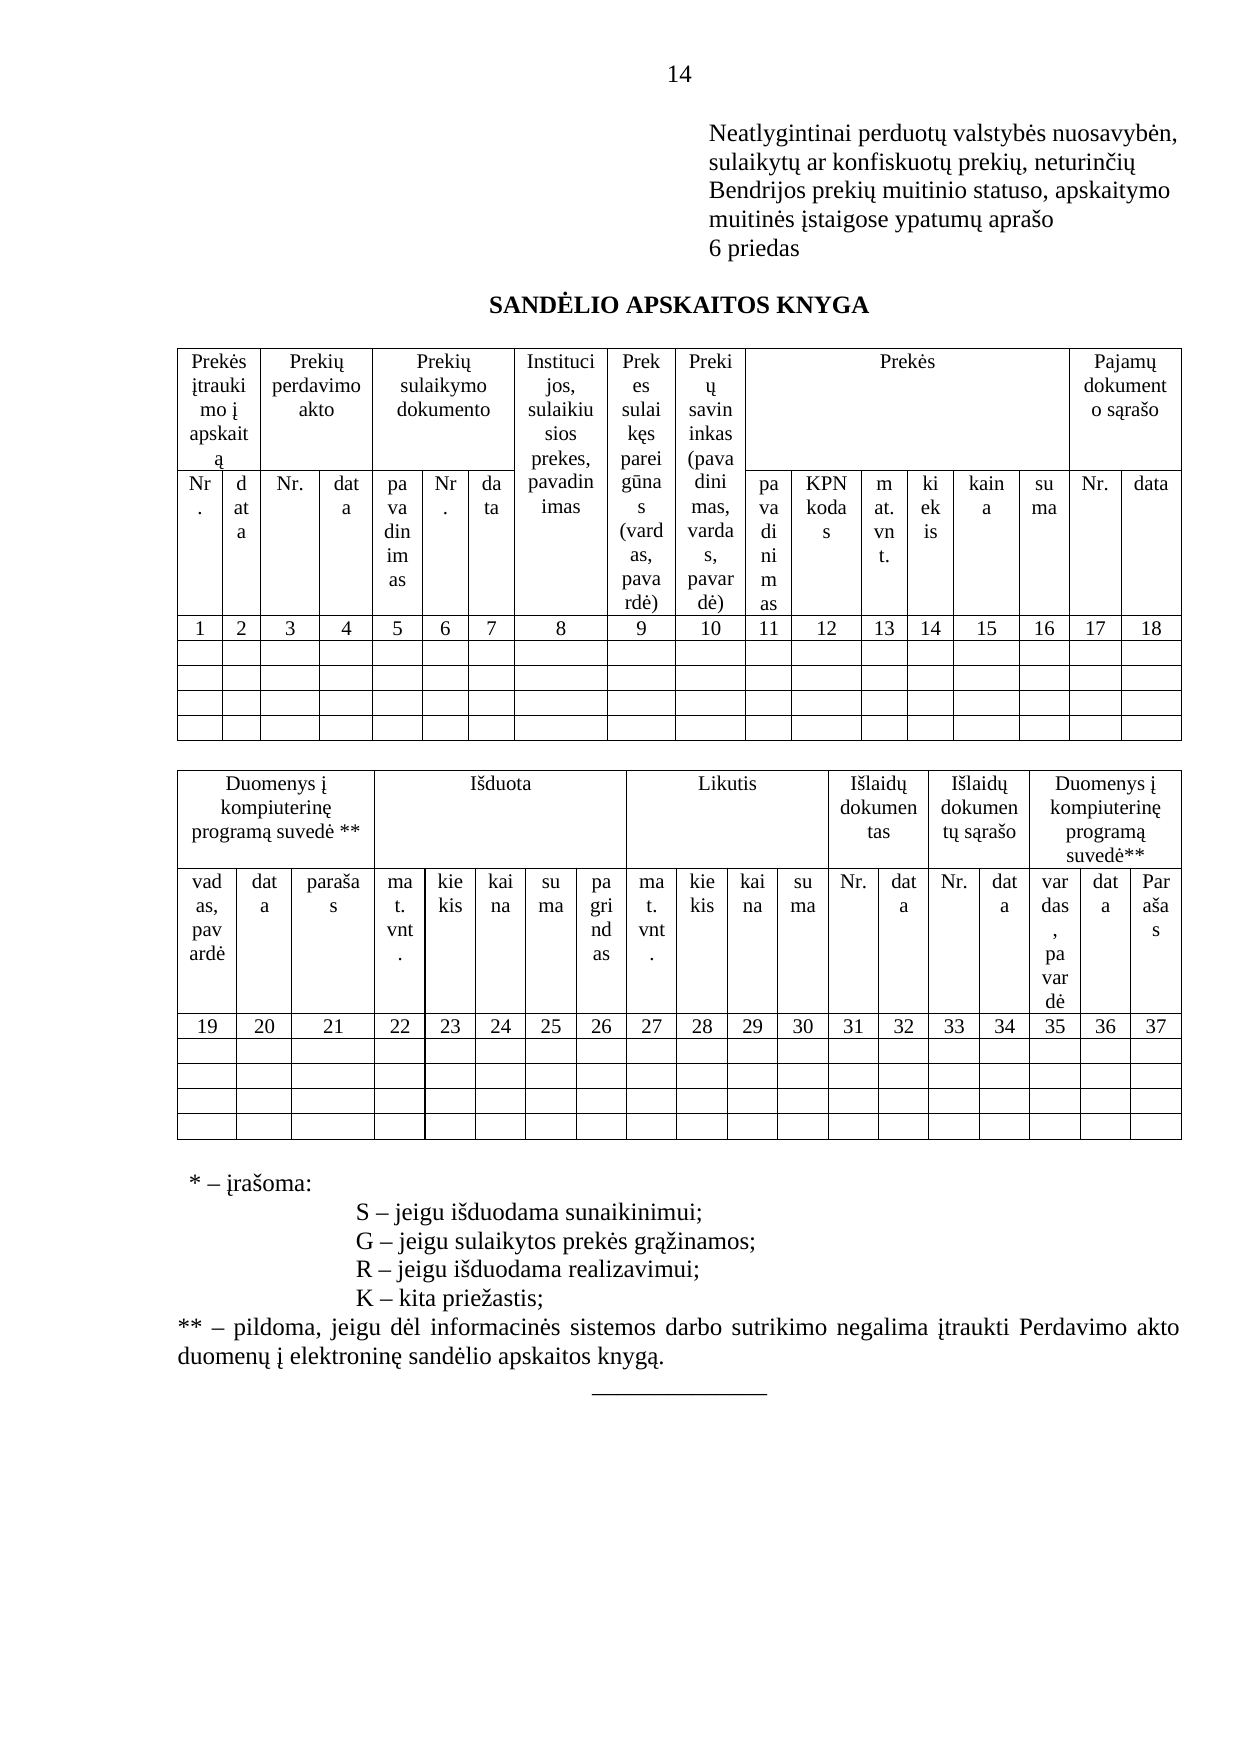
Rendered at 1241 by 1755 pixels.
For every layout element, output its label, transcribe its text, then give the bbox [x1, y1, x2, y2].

table_cell [1020, 641, 1069, 665]
table_cell [469, 691, 514, 715]
table_cell [627, 1064, 676, 1088]
table_cell [627, 1089, 676, 1113]
table_cell [1030, 1039, 1080, 1063]
table_cell [237, 1089, 291, 1113]
table_cell [515, 641, 607, 665]
text muitinės įstaigose ypatumų aprašo [177, 204, 1181, 233]
table_cell pagrindas [577, 869, 626, 1013]
table_header Prekių savininkas (pavadinimas, vardas, pavardė) [676, 349, 745, 615]
table_cell [178, 691, 222, 715]
table_cell parašas [292, 869, 374, 1013]
table_cell [929, 1064, 979, 1088]
table_cell [177, 1255, 344, 1283]
table_cell [476, 1114, 525, 1138]
table_cell [426, 1064, 475, 1088]
table_cell [1081, 1114, 1130, 1138]
table_cell Nr. [929, 869, 979, 1013]
table_cell 28 [677, 1014, 727, 1038]
table_cell [1030, 1089, 1080, 1113]
table_header Išlaidų dokumentas [829, 771, 928, 867]
table_cell 17 [1070, 616, 1121, 640]
table_cell [177, 1283, 344, 1312]
table_cell kiekis [426, 869, 475, 1013]
table_cell [862, 691, 907, 715]
table_cell [1070, 666, 1121, 690]
table_cell [178, 666, 222, 690]
table_cell [261, 716, 319, 740]
table_header Prekių sulaikymo dokumento [373, 349, 514, 469]
table_cell Nr. [829, 869, 878, 1013]
table_cell [1081, 1064, 1130, 1088]
table_cell Nr. [178, 471, 222, 615]
table_cell [515, 716, 607, 740]
table_cell [908, 666, 953, 690]
table_cell kiekis [908, 471, 953, 615]
table_cell [608, 641, 675, 665]
table_cell [292, 1064, 374, 1088]
table_cell Nr. [1070, 471, 1121, 615]
table_cell [515, 666, 607, 690]
text Bendrijos prekių muitinio statuso, apskaitymo [177, 176, 1181, 204]
table_cell [929, 1039, 979, 1063]
table_cell [980, 1039, 1029, 1063]
text 6 priedas [177, 233, 1181, 262]
table_cell [237, 1039, 291, 1063]
table_cell 26 [577, 1014, 626, 1038]
table_cell [526, 1089, 576, 1113]
table_header [344, 1168, 1181, 1197]
table_cell [178, 1089, 236, 1113]
table_cell [223, 641, 260, 665]
table_header Prekės [746, 349, 1069, 469]
table_cell [676, 691, 745, 715]
table_cell [792, 691, 861, 715]
table_cell [1122, 716, 1181, 740]
table_cell [178, 1039, 236, 1063]
table_cell [778, 1039, 828, 1063]
table_cell [778, 1064, 828, 1088]
table_cell [677, 1064, 727, 1088]
table_cell [1020, 716, 1069, 740]
table_cell [292, 1039, 374, 1063]
table_cell 8 [515, 616, 607, 640]
table_cell [178, 1114, 236, 1138]
table_cell [320, 716, 372, 740]
table_cell [954, 716, 1019, 740]
table_header * – įrašoma: [177, 1168, 344, 1197]
table_cell 10 [676, 616, 745, 640]
table_cell [423, 666, 468, 690]
table_cell 2 [223, 616, 260, 640]
table_cell [980, 1089, 1029, 1113]
table_cell 31 [829, 1014, 878, 1038]
table_cell [223, 716, 260, 740]
table_cell [829, 1114, 878, 1138]
table_header Prekių perdavimo akto [261, 349, 372, 469]
table_cell [676, 666, 745, 690]
table_cell kaina [476, 869, 525, 1013]
table_cell [954, 641, 1019, 665]
table_cell [426, 1114, 475, 1138]
table_cell vadas, pavardė [178, 869, 236, 1013]
table_cell [577, 1039, 626, 1063]
table_cell [792, 716, 861, 740]
table_cell kiekis [677, 869, 727, 1013]
table_cell [1020, 691, 1069, 715]
table_cell [237, 1064, 291, 1088]
table_cell data [980, 869, 1029, 1013]
table_header Institucijos, sulaikiusios prekes, pavadinimas [515, 349, 607, 615]
table_cell [862, 666, 907, 690]
table_cell 24 [476, 1014, 525, 1038]
table_cell 5 [373, 616, 422, 640]
table_cell [178, 641, 222, 665]
table_cell [879, 1039, 928, 1063]
table_cell [1030, 1064, 1080, 1088]
table_cell [373, 666, 422, 690]
table_cell [476, 1064, 525, 1088]
table_cell [778, 1114, 828, 1138]
table_header Likutis [627, 771, 828, 867]
table_cell 30 [778, 1014, 828, 1038]
table_cell K – kita priežastis; [344, 1283, 1181, 1312]
table_cell G – jeigu sulaikytos prekės grąžinamos; [344, 1226, 1181, 1254]
table_cell [954, 666, 1019, 690]
table_header Išlaidų dokumentų sąrašo [929, 771, 1029, 867]
table_cell 7 [469, 616, 514, 640]
table_cell 6 [423, 616, 468, 640]
table_header Pajamų dokumento sąrašo [1070, 349, 1181, 469]
table_cell [792, 666, 861, 690]
table_cell [526, 1114, 576, 1138]
table_cell 36 [1081, 1014, 1130, 1038]
table_cell [1030, 1114, 1080, 1138]
table_cell 13 [862, 616, 907, 640]
text sulaikytų ar konfiskuotų prekių, neturinčių [177, 147, 1181, 176]
table_cell [423, 641, 468, 665]
table_cell [261, 641, 319, 665]
table_cell 3 [261, 616, 319, 640]
table_cell mat. vnt. [627, 869, 676, 1013]
table_cell 34 [980, 1014, 1029, 1038]
table_cell [577, 1064, 626, 1088]
table_cell [526, 1039, 576, 1063]
table_cell [577, 1089, 626, 1113]
table_cell [862, 716, 907, 740]
table_cell [177, 1197, 344, 1226]
table_cell [908, 716, 953, 740]
table_cell [373, 641, 422, 665]
table_cell [178, 1064, 236, 1088]
table_cell [261, 666, 319, 690]
table_cell Nr. [423, 471, 468, 615]
table_cell [178, 716, 222, 740]
table_cell [1131, 1114, 1181, 1138]
table_cell suma [778, 869, 828, 1013]
table_cell [728, 1039, 777, 1063]
text ______________ [177, 1369, 1181, 1398]
table_header Išduota [375, 771, 626, 867]
table_cell 1 [178, 616, 222, 640]
table_cell Parašas [1131, 869, 1181, 1013]
table_cell [526, 1064, 576, 1088]
table_cell [728, 1064, 777, 1088]
table_cell [426, 1089, 475, 1113]
table_cell [261, 691, 319, 715]
table_cell [746, 716, 791, 740]
table_cell [980, 1064, 1029, 1088]
table_cell mat. vnt. [862, 471, 907, 615]
table_cell 19 [178, 1014, 236, 1038]
table_header Duomenys į kompiuterinę programą suvedė ** [178, 771, 374, 867]
table_cell [608, 716, 675, 740]
table_cell [223, 691, 260, 715]
table_cell data [1122, 471, 1181, 615]
table_cell 4 [320, 616, 372, 640]
table_cell data [1081, 869, 1130, 1013]
text Neatlygintinai perduotų valstybės nuosavybėn, [709, 118, 1181, 147]
table_cell [292, 1089, 374, 1113]
table_cell [373, 691, 422, 715]
table_cell [423, 716, 468, 740]
table_cell [320, 641, 372, 665]
table_cell [469, 716, 514, 740]
table_cell 14 [908, 616, 953, 640]
table_cell data [879, 869, 928, 1013]
table_cell data [237, 869, 291, 1013]
table_cell [476, 1089, 525, 1113]
table_cell [1131, 1089, 1181, 1113]
table_cell [223, 666, 260, 690]
table_cell kaina [954, 471, 1019, 615]
table_cell [476, 1039, 525, 1063]
table_cell S – jeigu išduodama sunaikinimui; [344, 1197, 1181, 1226]
table_header Prekes sulaikęs pareigūnas (vardas, pavardė) [608, 349, 675, 615]
table_cell [375, 1114, 424, 1138]
table_cell [373, 716, 422, 740]
table_cell mat. vnt. [375, 869, 424, 1013]
table_cell vardas, pavardė [1030, 869, 1080, 1013]
table_cell [320, 691, 372, 715]
table_cell 12 [792, 616, 861, 640]
table_cell data [223, 471, 260, 615]
table_cell 29 [728, 1014, 777, 1038]
table_cell Nr. [261, 471, 319, 615]
table_cell [1122, 666, 1181, 690]
table_cell [829, 1039, 878, 1063]
table_cell 35 [1030, 1014, 1080, 1038]
table_cell [1081, 1089, 1130, 1113]
table_cell 15 [954, 616, 1019, 640]
table_cell 21 [292, 1014, 374, 1038]
table_cell suma [526, 869, 576, 1013]
table_cell [879, 1114, 928, 1138]
table_cell [908, 691, 953, 715]
table_cell [929, 1089, 979, 1113]
table_cell 18 [1122, 616, 1181, 640]
table_cell [423, 691, 468, 715]
table_cell [879, 1089, 928, 1113]
table_cell [746, 691, 791, 715]
table_cell [577, 1114, 626, 1138]
table_cell [627, 1039, 676, 1063]
table_cell [746, 641, 791, 665]
table_cell [676, 641, 745, 665]
table_cell [677, 1114, 727, 1138]
table_cell [728, 1089, 777, 1113]
table_cell [829, 1089, 878, 1113]
table_cell [746, 666, 791, 690]
table_cell KPN kodas [792, 471, 861, 615]
table_cell [792, 641, 861, 665]
table_cell [608, 691, 675, 715]
table_cell 22 [375, 1014, 424, 1038]
table_cell [292, 1114, 374, 1138]
table_cell [237, 1114, 291, 1138]
table_cell kaina [728, 869, 777, 1013]
table_cell [469, 641, 514, 665]
table_cell [908, 641, 953, 665]
table_cell [929, 1114, 979, 1138]
table_cell [375, 1064, 424, 1088]
table_cell [1081, 1039, 1130, 1063]
table_cell 9 [608, 616, 675, 640]
text ** – pildoma, jeigu dėl informacinės sistemos darbo sutrikimo negalima įtraukti Perdavimo akto duomenų į elektroninę sandėlio apskaitos knygą. [177, 1312, 1181, 1369]
table_cell [320, 666, 372, 690]
table_cell pavadinimas [746, 471, 791, 615]
table_cell [1020, 666, 1069, 690]
table_cell [1122, 691, 1181, 715]
table_cell [677, 1039, 727, 1063]
table_cell [1122, 641, 1181, 665]
table_cell 27 [627, 1014, 676, 1038]
table_cell [375, 1039, 424, 1063]
table_cell 33 [929, 1014, 979, 1038]
table_cell [627, 1114, 676, 1138]
table_cell 32 [879, 1014, 928, 1038]
table_header Duomenys į kompiuterinę programą suvedė** [1030, 771, 1181, 867]
table_cell 20 [237, 1014, 291, 1038]
table_cell [515, 691, 607, 715]
table_cell [1131, 1039, 1181, 1063]
table_cell [1070, 641, 1121, 665]
table_cell [1131, 1064, 1181, 1088]
table_cell [676, 716, 745, 740]
table_cell 16 [1020, 616, 1069, 640]
table_cell [980, 1114, 1029, 1138]
table_cell [954, 691, 1019, 715]
table_cell 25 [526, 1014, 576, 1038]
table_cell 11 [746, 616, 791, 640]
table_cell [469, 666, 514, 690]
table_cell [1070, 691, 1121, 715]
table_cell [829, 1064, 878, 1088]
table_cell [677, 1089, 727, 1113]
table_cell 23 [426, 1014, 475, 1038]
table_cell [778, 1089, 828, 1113]
table_cell data [469, 471, 514, 615]
text SANDĖLIO APSKAITOS KNYGA [177, 291, 1181, 319]
table_cell [177, 1226, 344, 1254]
table_cell [728, 1114, 777, 1138]
table_cell pavadinimas [373, 471, 422, 615]
table_cell [375, 1089, 424, 1113]
table_cell [862, 641, 907, 665]
table_cell R – jeigu išduodama realizavimui; [344, 1255, 1181, 1283]
table_cell suma [1020, 471, 1069, 615]
table_cell [426, 1039, 475, 1063]
table_cell [608, 666, 675, 690]
table_cell [879, 1064, 928, 1088]
table_header Prekės įtraukimo į apskaitą [178, 349, 260, 469]
table_cell [1070, 716, 1121, 740]
table_cell 37 [1131, 1014, 1181, 1038]
table_cell data [320, 471, 372, 615]
